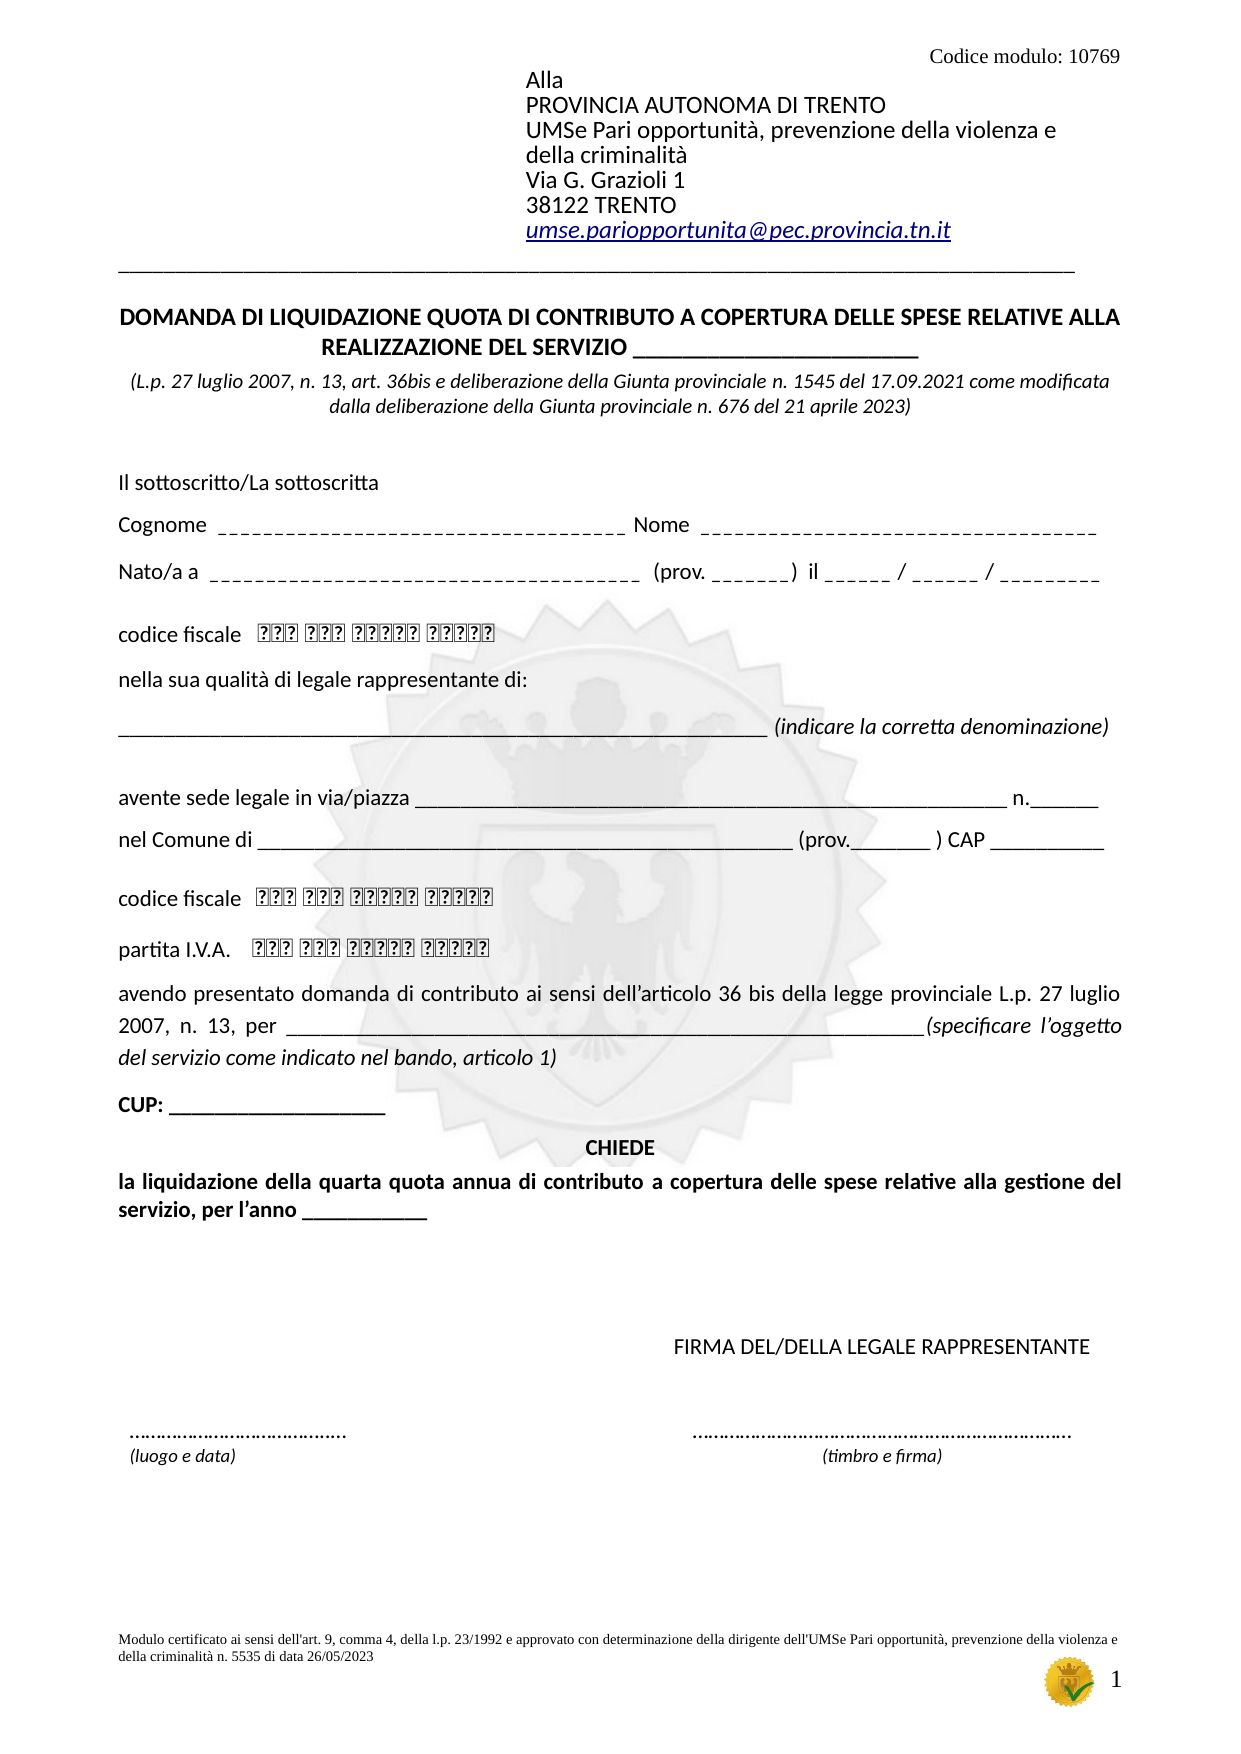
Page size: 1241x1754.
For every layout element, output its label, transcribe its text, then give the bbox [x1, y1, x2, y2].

list Cognome ____________________________________ Nome ___________________________________ [12, 510, 1122, 538]
text _________________________________________________________ (indicare la corretta denominazione) [118, 712, 1122, 740]
picture [118, 914, 1122, 931]
text Via G. Grazioli 1 [526, 168, 1169, 193]
picture [118, 811, 1122, 826]
picture [118, 1223, 1122, 1713]
text umse.pariopportunita@pec.provincia.tn.it [526, 218, 1169, 243]
picture [118, 649, 1122, 666]
picture [118, 585, 1122, 616]
text avente sede legale in via/piazza ____________________________________________________ n.______ [118, 783, 1122, 811]
text nella sua qualità di legale rappresentante di: [118, 666, 1122, 694]
text CUP: ___________________ [118, 1090, 1122, 1118]
text PROVINCIA AUTONOMA DI TRENTO [526, 93, 1169, 118]
text Il sottoscritto/La sottoscritta [118, 468, 1122, 496]
text Alla [526, 68, 1169, 93]
subtitle codice fiscale     [118, 616, 1122, 649]
text la liquidazione della quarta quota annua di contributo a copertura delle spese relative alla gestione del servizio, per l’anno ___________ [118, 1167, 1122, 1223]
text Nato/a a ______________________________________ (prov. _______) il ______ / ______ / _________ [118, 557, 1122, 585]
text UMSe Pari opportunità, prevenzione della violenza e [526, 118, 1169, 143]
picture [118, 964, 1122, 979]
text ____________________________________________________________________________________ [118, 248, 1122, 276]
picture [118, 362, 1122, 368]
text partita I.V.A.     [118, 931, 1122, 964]
table_header FIRMA DEL/DELLA LEGALE RAPPRESENTANTE ……………………………………………………………… (timbro e firma) [628, 1332, 1137, 1467]
picture [118, 694, 1122, 712]
text CHIEDE [118, 1133, 1122, 1161]
picture [118, 496, 1122, 510]
picture [118, 1161, 1122, 1167]
picture [118, 276, 1122, 301]
picture [118, 538, 1122, 557]
table_header ………………………………..… (luogo e data) [118, 1332, 627, 1467]
picture [118, 740, 1122, 783]
picture [118, 1071, 1122, 1090]
picture [118, 44, 1122, 248]
subtitle codice fiscale     [118, 881, 1122, 914]
text della criminalità [526, 143, 1169, 168]
picture [118, 854, 1122, 881]
picture [118, 1118, 1122, 1133]
text DOMANDA DI LIQUIDAZIONE QUOTA DI CONTRIBUTO A COPERTURA DELLE SPESE RELATIVE ALLA REALIZZAZIONE DEL SERVIZIO _______________________ [118, 301, 1122, 362]
text 38122 TRENTO [526, 193, 1169, 218]
text nel Comune di _______________________________________________ (prov._______ ) CAP __________ [118, 826, 1122, 854]
picture [118, 419, 1122, 468]
text avendo presentato domanda di contributo ai sensi dell’articolo 36 bis della legge provinciale L.p. 27 luglio 2007, n. 13, per ________________________________________________________(specificare l’oggetto del servizio come indicato nel bando, articolo 1) [118, 979, 1122, 1071]
text (L.p. 27 luglio 2007, n. 13, art. 36bis e deliberazione della Giunta provinciale n. 1545 del 17.09.2021 come modificata dalla deliberazione della Giunta provinciale n. 676 del 21 aprile 2023) [118, 368, 1122, 419]
